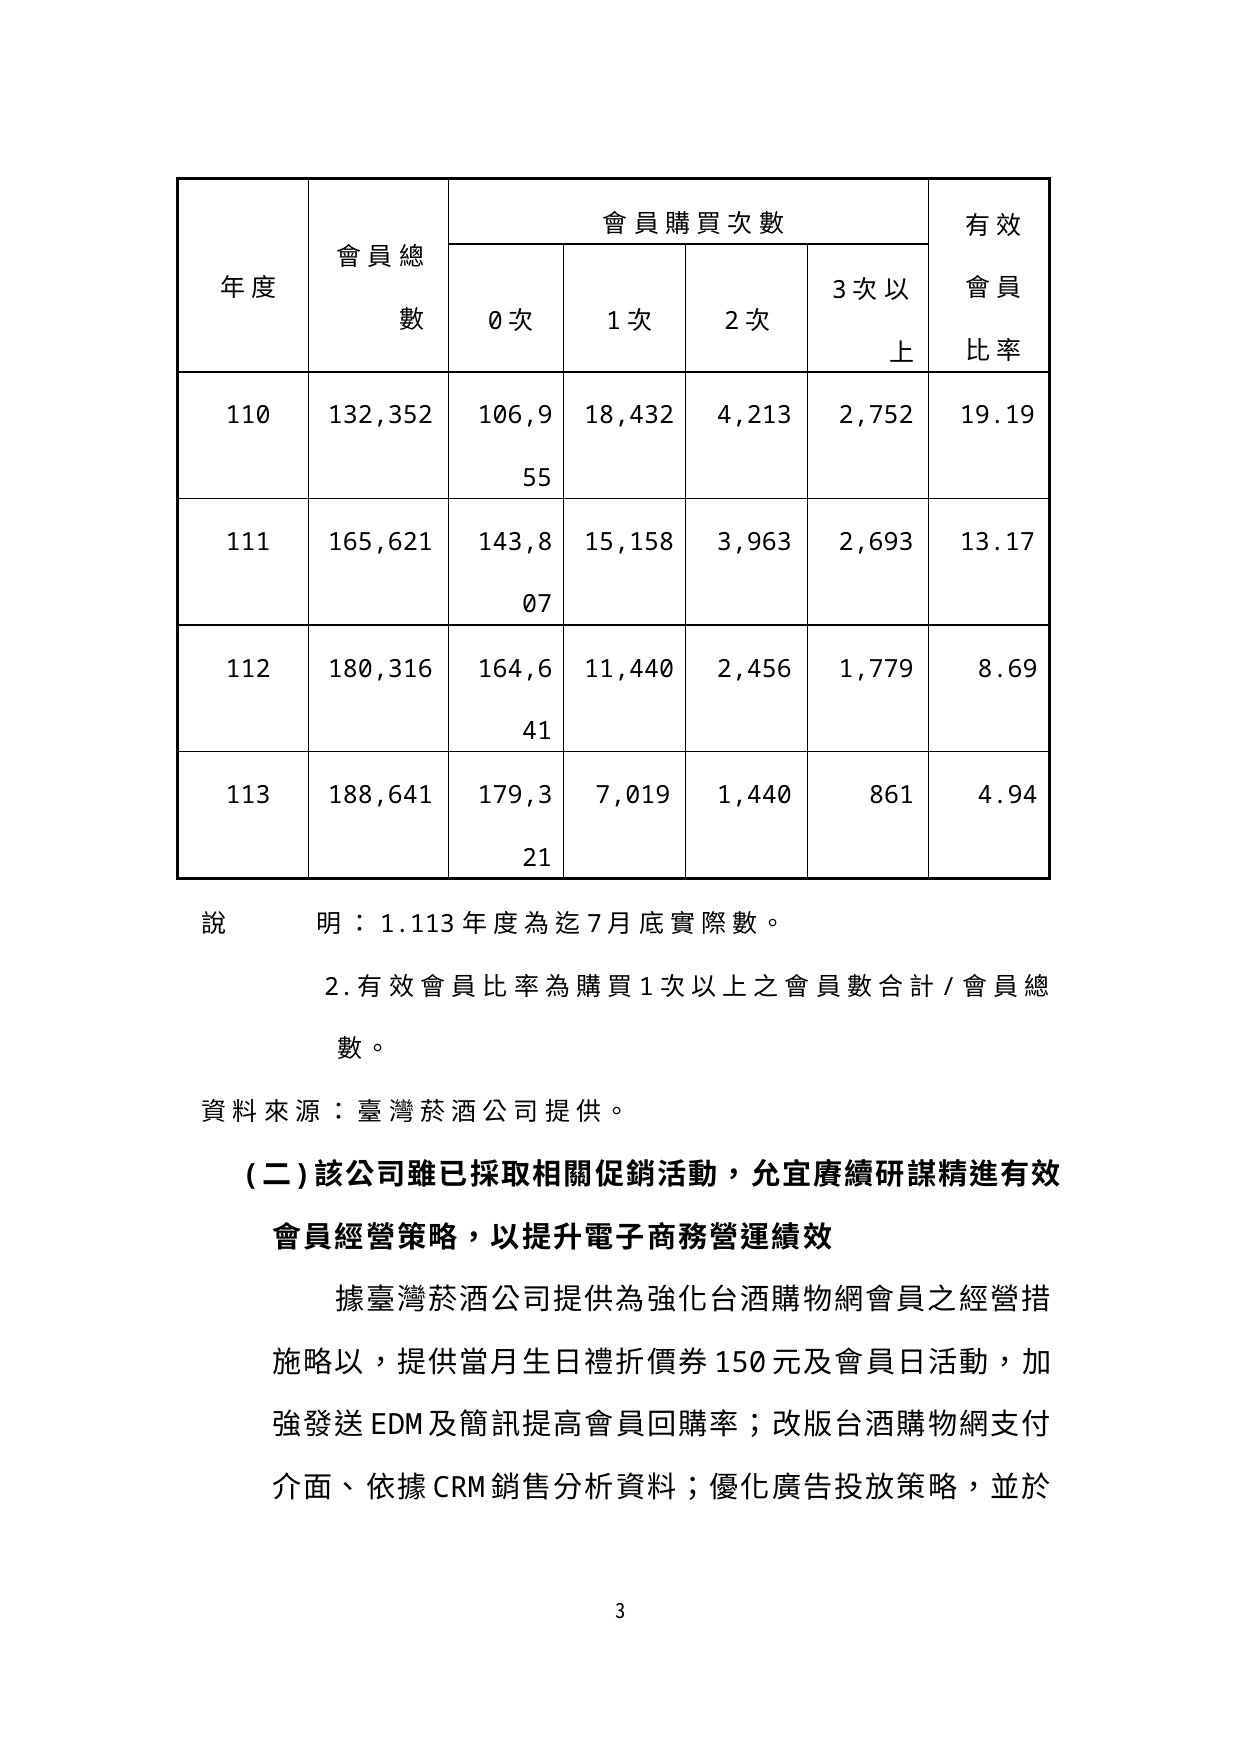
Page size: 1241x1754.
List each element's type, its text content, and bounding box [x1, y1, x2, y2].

table_cell 861 [808, 752, 928, 877]
table_cell 2,693 [808, 499, 928, 624]
table_cell 188,641 [309, 752, 448, 877]
table_cell 3次以上 [808, 245, 928, 371]
table_cell 2次 [686, 245, 807, 371]
text 說 明：1.113年度為迄7月底實際數。 [192, 880, 1063, 943]
table_cell 19.19 [929, 373, 1048, 497]
table_cell 11,440 [564, 626, 685, 751]
table_cell 112 [179, 626, 308, 751]
table_cell 110 [179, 373, 308, 497]
text 據臺灣菸酒公司提供為強化台酒購物網會員之經營措施略以，提供當月生日禮折價券150元及會員日活動，加強發送EDM及簡訊提高會員回購率；改版台酒購物網支付介面、依據CRM銷售分析資料；優化廣告投放策略，並於 [266, 1255, 1063, 1505]
table_cell 180,316 [309, 626, 448, 751]
table_cell 4,213 [686, 373, 807, 497]
table_cell 106,955 [449, 373, 563, 497]
text (二)該公司雖已採取相關促銷活動，允宜賡續研謀精進有效會員經營策略，以提升電子商務營運績效 [236, 1130, 1063, 1255]
text 2.有效會員比率為購買1次以上之會員數合計/會員總數。 [317, 943, 1063, 1068]
table_cell 2,752 [808, 373, 928, 497]
table_cell 1,779 [808, 626, 928, 751]
table_header 會員總數 [309, 180, 448, 371]
table_cell 165,621 [309, 499, 448, 624]
table_header 年度 [179, 180, 308, 371]
table_cell 0次 [449, 245, 563, 371]
table_cell 2,456 [686, 626, 807, 751]
table_cell 15,158 [564, 499, 685, 624]
table_cell 1,440 [686, 752, 807, 877]
table_header 有效會員比率 [929, 180, 1048, 371]
table_cell 164,641 [449, 626, 563, 751]
table_header 會員購買次數 [449, 180, 928, 243]
table_cell 8.69 [929, 626, 1048, 751]
table_cell 143,807 [449, 499, 563, 624]
table_cell 13.17 [929, 499, 1048, 624]
table_cell 179,321 [449, 752, 563, 877]
table_cell 4.94 [929, 752, 1048, 877]
table_cell 111 [179, 499, 308, 624]
table_cell 132,352 [309, 373, 448, 497]
text 資料來源：臺灣菸酒公司提供。 [192, 1068, 1063, 1130]
table_cell 7,019 [564, 752, 685, 877]
table_cell 18,432 [564, 373, 685, 497]
table_cell 113 [179, 752, 308, 877]
table_cell 3,963 [686, 499, 807, 624]
table_cell 1次 [564, 245, 685, 371]
